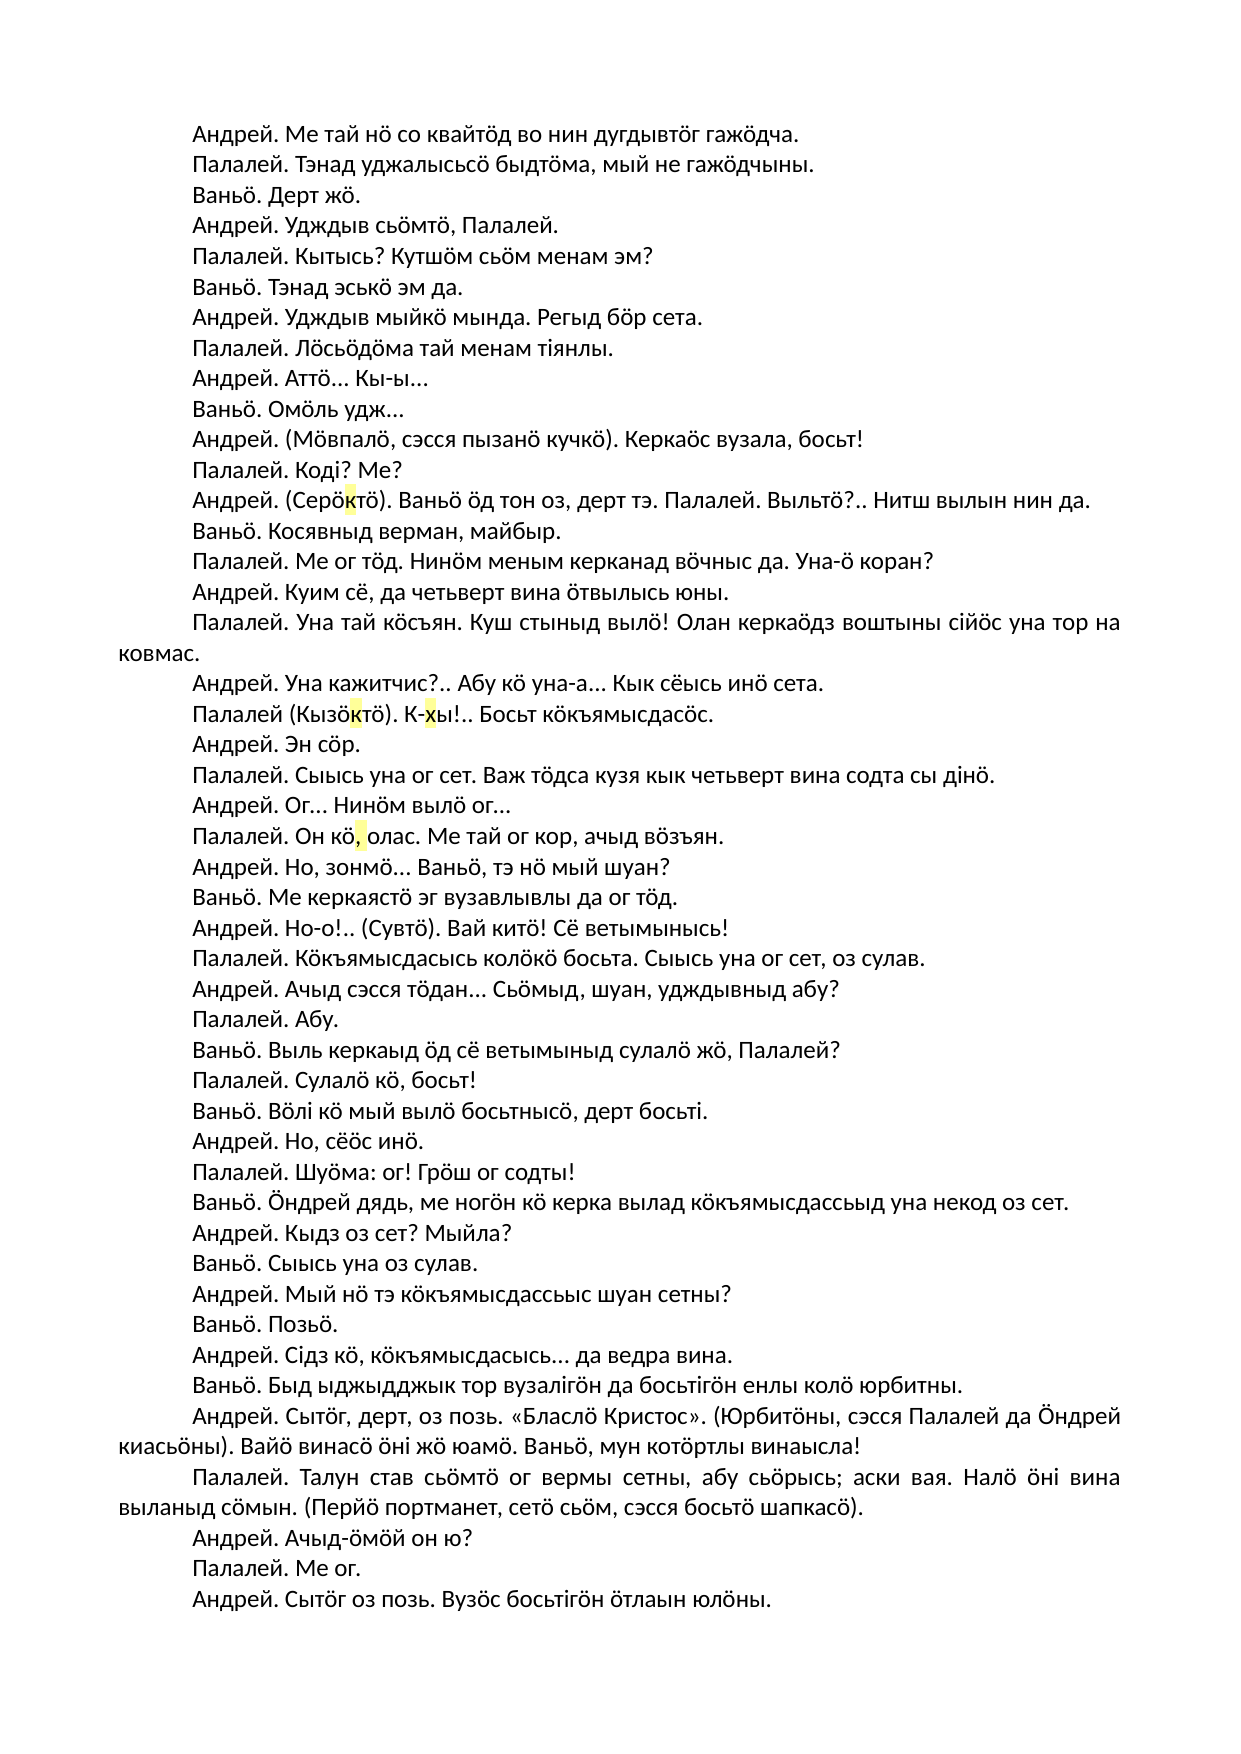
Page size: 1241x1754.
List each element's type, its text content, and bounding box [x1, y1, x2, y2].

text Палалей. Уна тай кӧсъян. Куш стыныд вылӧ! Олан керкаӧдз воштыны сійӧс уна тор на ковмас. [118, 606, 1122, 667]
text Андрей. Аттӧ... Кы-ы... [118, 362, 1122, 393]
text Ваньӧ. Ӧндрей дядь, ме ногӧн кӧ керка вылад кӧкъямысдассьыд уна некод оз сет. [118, 1186, 1122, 1217]
text Андрей. Сідз кӧ, кӧкъямысдасысь... да ведра вина. [118, 1339, 1122, 1369]
text Андрей. Удждыв мыйкӧ мында. Регыд бӧр сета. [118, 301, 1122, 332]
text Ваньӧ. Быд ыджыдджык тор вузалігӧн да босьтігӧн енлы колӧ юрбитны. [118, 1369, 1122, 1400]
text Андрей. Но, сёӧс инӧ. [118, 1125, 1122, 1156]
text Андрей. Ачыд-ӧмӧй он ю? [118, 1522, 1122, 1553]
text Палалей. Коді? Ме? [118, 454, 1122, 484]
text Палалей. Сулалӧ кӧ, босьт! [118, 1064, 1122, 1095]
text Ваньӧ. Тэнад эськӧ эм да. [118, 271, 1122, 301]
text Андрей. Кыдз оз сет? Мыйла? [118, 1217, 1122, 1247]
text Ваньӧ. Ме керкаястӧ эг вузавлывлы да ог тӧд. [118, 881, 1122, 912]
text Андрей. Куим сё, да четьверт вина ӧтвылысь юны. [118, 576, 1122, 606]
text Андрей. Но-о!.. (Сувтӧ). Вай китӧ! Сё ветымынысь! [118, 912, 1122, 942]
text Палалей. Кӧкъямысдасысь колӧкӧ босьта. Сыысь уна ог сет, оз сулав. [118, 942, 1122, 973]
text Андрей. Сытӧг оз позь. Вузӧс босьтігӧн ӧтлаын юлӧны. [118, 1583, 1122, 1614]
text Андрей. Ме тай нӧ со квайтӧд во нин дугдывтӧг гажӧдча. [118, 118, 1122, 149]
text Ваньӧ. Косявныд верман, майбыр. [118, 515, 1122, 545]
text Ваньӧ. Омӧль удж... [118, 393, 1122, 423]
text Палалей (Кызӧктӧ). К-хы!.. Босьт кӧкъямысдасӧс. [118, 698, 1122, 728]
text Ваньӧ. Дерт жӧ. [118, 179, 1122, 210]
text Палалей. Ме ог тӧд. Нинӧм меным керканад вӧчныс да. Уна-ӧ коран? [118, 545, 1122, 576]
text Андрей. (Серӧктӧ). Ваньӧ ӧд тон оз, дерт тэ. Палалей. Выльтӧ?.. Нитш вылын нин да. [118, 484, 1122, 515]
text Ваньӧ. Вӧлі кӧ мый вылӧ босьтнысӧ, дерт босьті. [118, 1095, 1122, 1125]
text Палалей. Сыысь уна ог сет. Важ тӧдса кузя кык четьверт вина содта сы дінӧ. [118, 759, 1122, 789]
text Андрей. Мый нӧ тэ кӧкъямысдассьыс шуан сетны? [118, 1278, 1122, 1308]
text Палалей. Ме ог. [118, 1553, 1122, 1583]
text Ваньӧ. Позьӧ. [118, 1308, 1122, 1339]
text Ваньӧ. Сыысь уна оз сулав. [118, 1247, 1122, 1278]
text Палалей. Кытысь? Кутшӧм сьӧм менам эм? [118, 240, 1122, 271]
text Палалей. Он кӧ, олас. Ме тай ог кор, ачыд вӧзъян. [118, 820, 1122, 851]
text Палалей. Шуӧма: ог! Грӧш ог содты! [118, 1156, 1122, 1186]
text Андрей. Ог... Нинӧм вылӧ ог... [118, 789, 1122, 820]
text Андрей. Удждыв сьӧмтӧ, Палалей. [118, 210, 1122, 240]
text Андрей. Уна кажитчис?.. Абу кӧ уна-а... Кык сёысь инӧ сета. [118, 667, 1122, 698]
text Андрей. (Мӧвпалӧ, сэсся пызанӧ кучкӧ). Керкаӧс вузала, босьт! [118, 423, 1122, 454]
text Ваньӧ. Выль керкаыд ӧд сё ветымыныд сулалӧ жӧ, Палалей? [118, 1034, 1122, 1064]
text Андрей. Сытӧг, дерт, оз позь. «Бласлӧ Кристос». (Юрбитӧны, сэсся Палалей да Ӧндрей киасьӧны). Вайӧ винасӧ ӧні жӧ юамӧ. Ваньӧ, мун котӧртлы винаысла! [118, 1400, 1122, 1461]
text Андрей. Эн сӧр. [118, 728, 1122, 759]
text Палалей. Абу. [118, 1003, 1122, 1034]
text Андрей. Но, зонмӧ... Ваньӧ, тэ нӧ мый шуан? [118, 851, 1122, 881]
text Палалей. Лӧсьӧдӧма тай менам тіянлы. [118, 332, 1122, 362]
text Палалей. Тэнад уджалысьсӧ быдтӧма, мый не гажӧдчыны. [118, 149, 1122, 179]
text Андрей. Ачыд сэсся тӧдан... Сьӧмыд, шуан, удждывныд абу? [118, 973, 1122, 1003]
text Палалей. Талун став сьӧмтӧ ог вермы сетны, абу сьӧрысь; аски вая. Налӧ ӧні вина выланыд сӧмын. (Перйӧ портманет, сетӧ сьӧм, сэсся босьтӧ шапкасӧ). [118, 1461, 1122, 1522]
